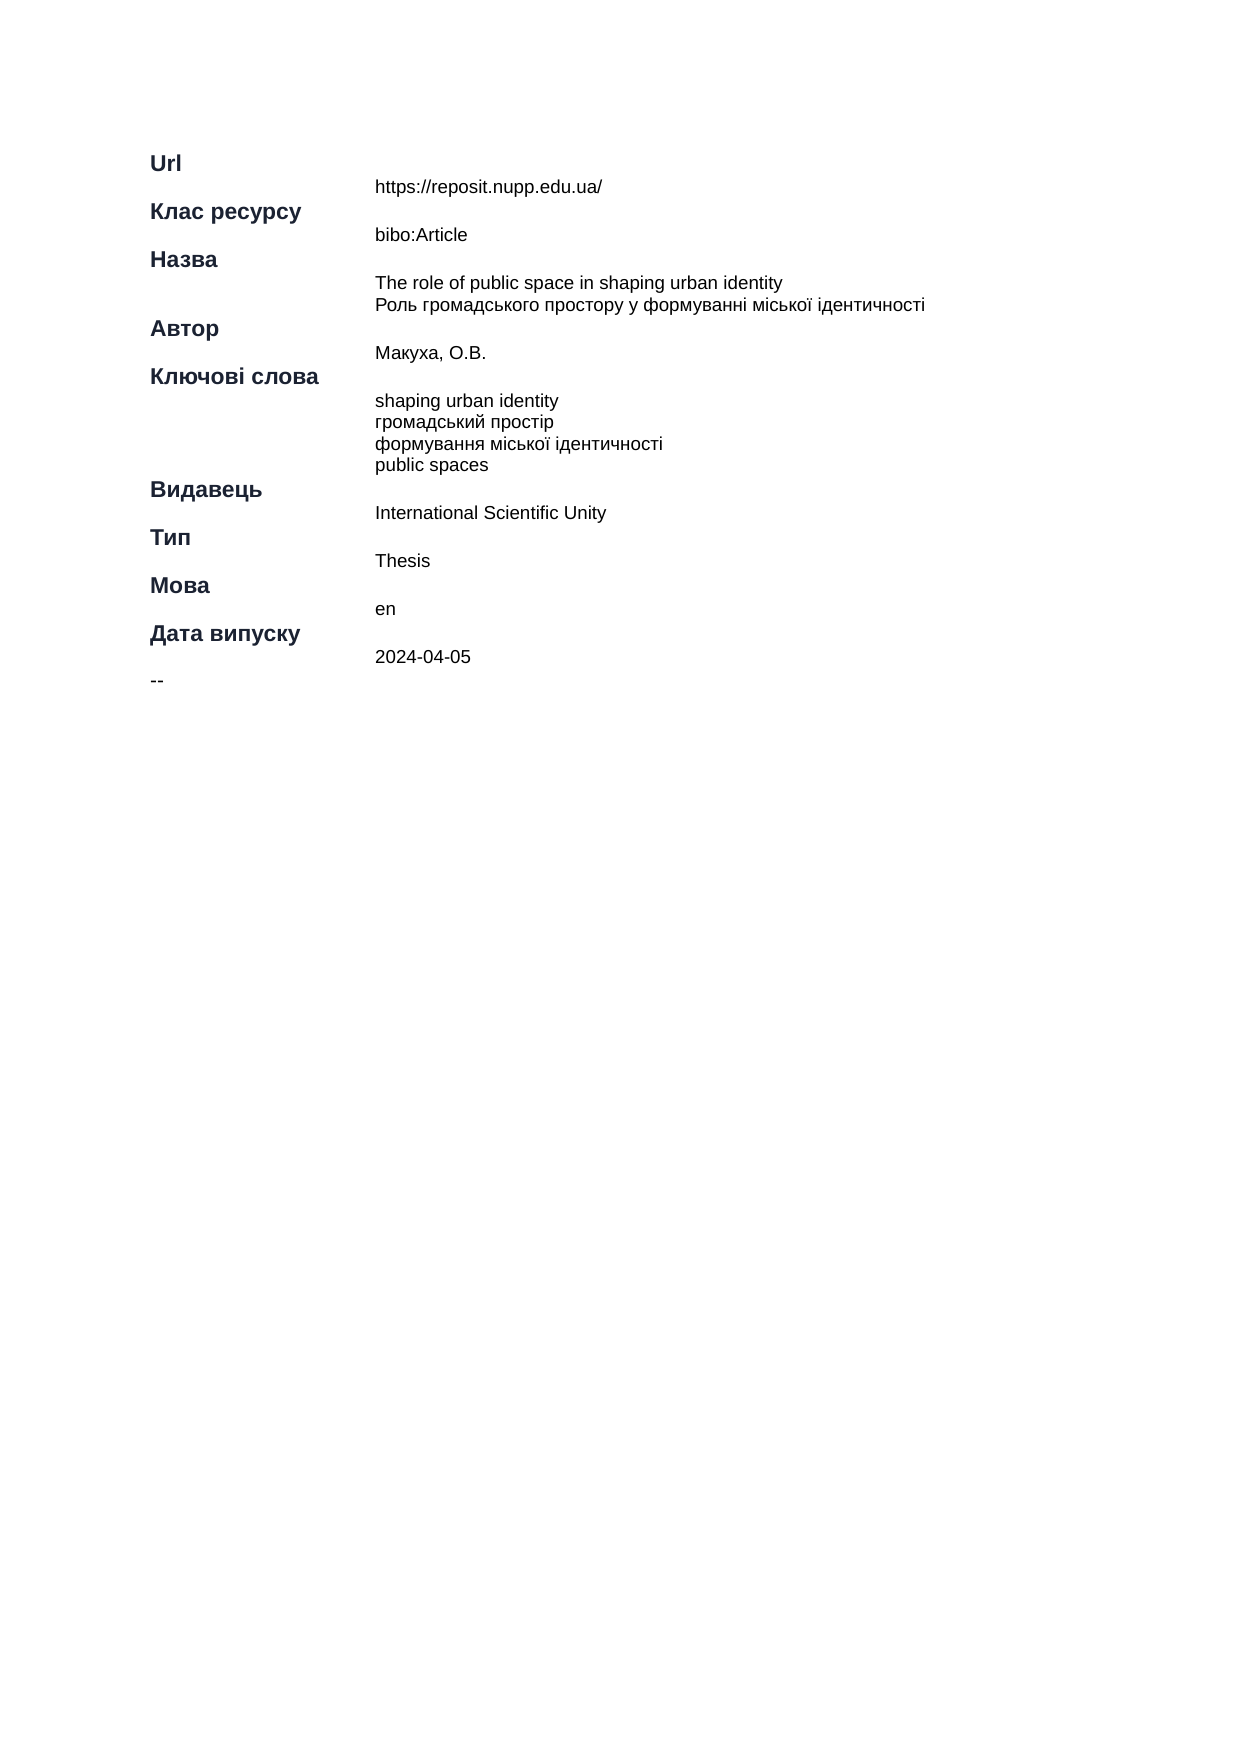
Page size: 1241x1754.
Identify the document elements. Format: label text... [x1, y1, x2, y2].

text 2024-04-05 [375, 646, 1090, 667]
text bibo:Article [375, 224, 1090, 246]
text Thesis [375, 550, 1090, 572]
text Клас ресурсу [150, 198, 1090, 224]
text Url [150, 150, 1090, 176]
text https://reposit.nupp.edu.ua/ [375, 176, 1090, 198]
text shaping urban identity [375, 389, 1090, 411]
text Ключові слова [150, 363, 1090, 389]
text Дата випуску [150, 619, 1090, 646]
text Мова [150, 572, 1090, 598]
text Видавець [150, 476, 1090, 502]
text громадський простір [375, 411, 1090, 433]
text Роль громадського простору у формуванні міської ідентичності [375, 294, 1090, 315]
text Автор [150, 315, 1090, 342]
text International Scientific Unity [375, 502, 1090, 524]
text -- [150, 667, 1090, 691]
text The role of public space in shaping urban identity [375, 272, 1090, 294]
text Тип [150, 524, 1090, 550]
text формування міської ідентичності [375, 433, 1090, 454]
text en [375, 598, 1090, 619]
text public spaces [375, 454, 1090, 476]
text Макуха, О.В. [375, 342, 1090, 363]
text Назва [150, 246, 1090, 272]
